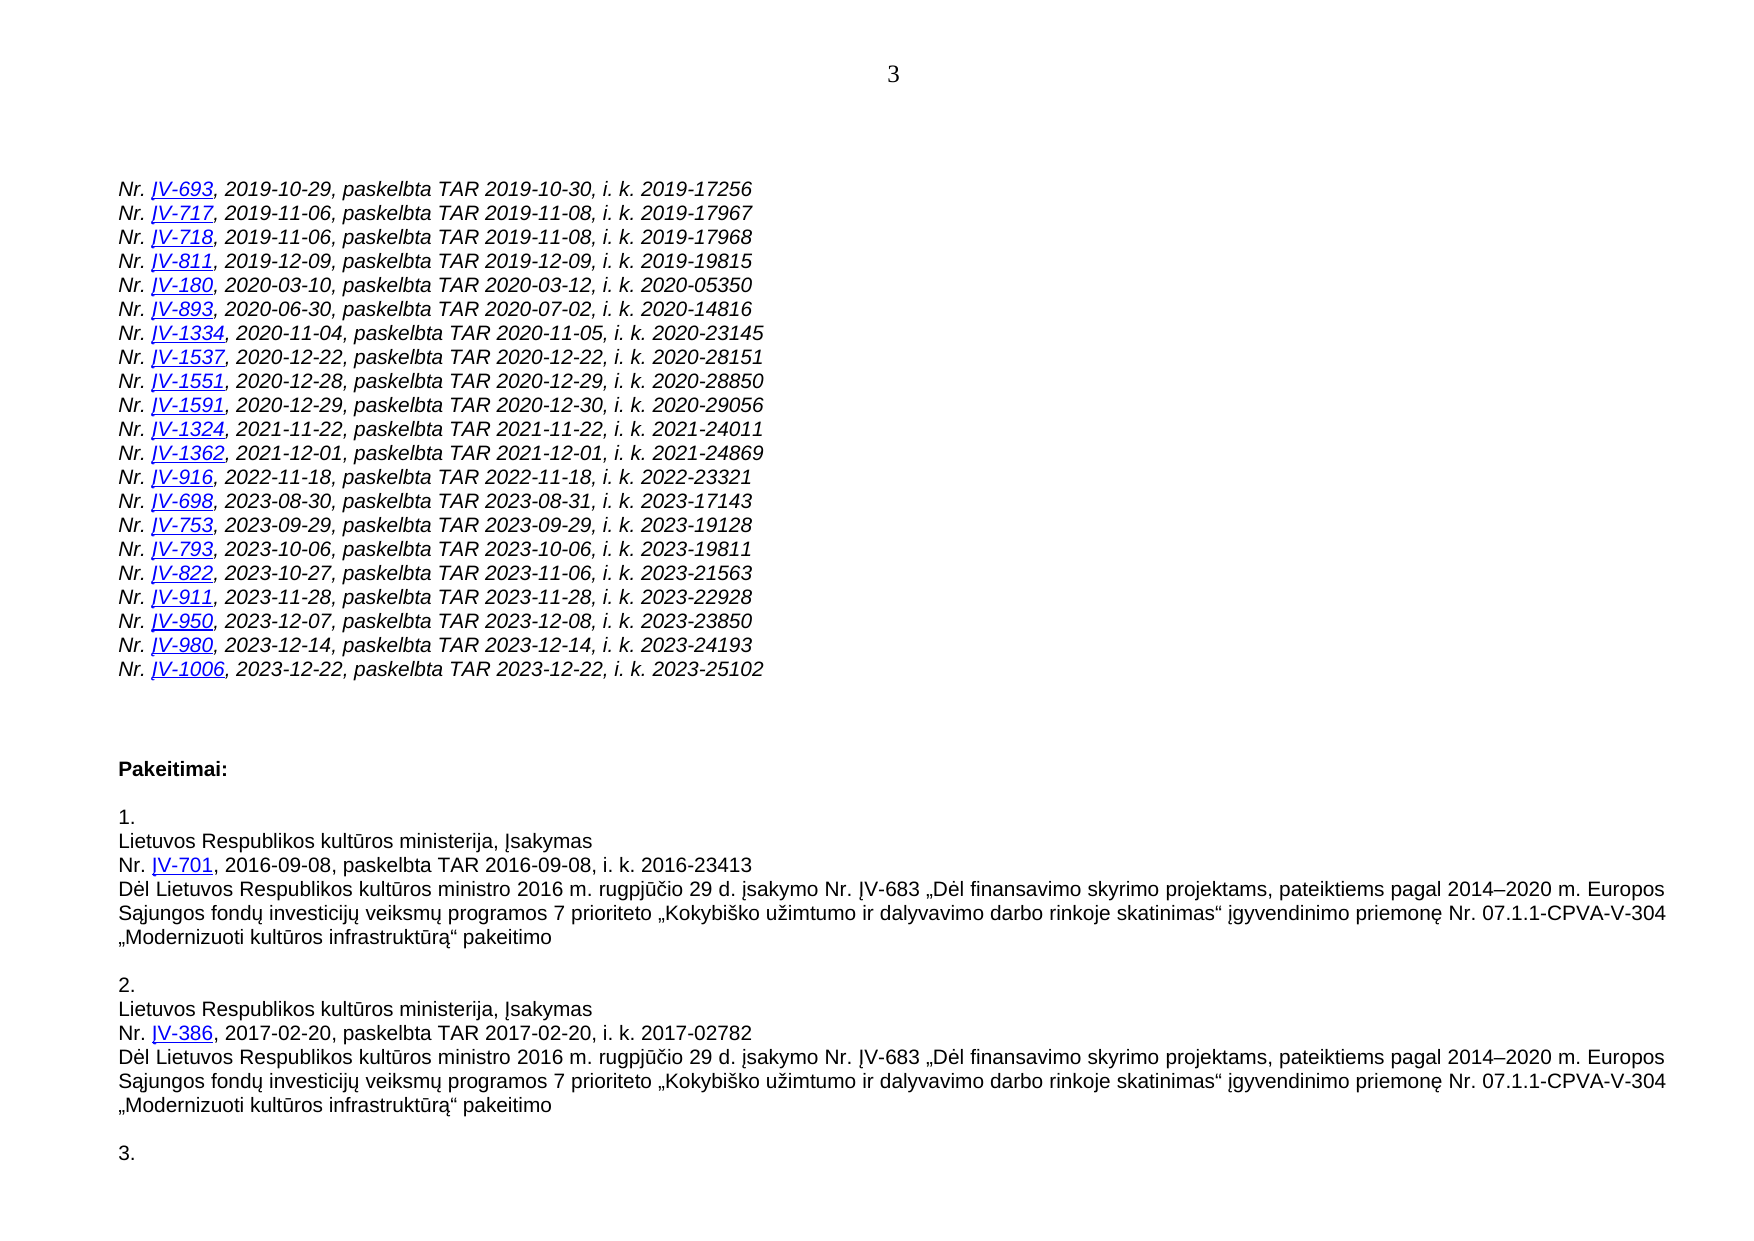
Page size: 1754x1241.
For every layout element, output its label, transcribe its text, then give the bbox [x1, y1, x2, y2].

text 2. [118, 973, 1668, 997]
text 3. [118, 1140, 1668, 1164]
text Nr. ĮV-1591, 2020-12-29, paskelbta TAR 2020-12-30, i. k. 2020-29056 [118, 393, 1668, 417]
text Nr. ĮV-386, 2017-02-20, paskelbta TAR 2017-02-20, i. k. 2017-02782 [118, 1021, 1668, 1044]
text Lietuvos Respublikos kultūros ministerija, Įsakymas [118, 829, 1668, 853]
text Nr. ĮV-916, 2022-11-18, paskelbta TAR 2022-11-18, i. k. 2022-23321 [118, 465, 1668, 489]
text Nr. ĮV-1362, 2021-12-01, paskelbta TAR 2021-12-01, i. k. 2021-24869 [118, 441, 1668, 465]
text Dėl Lietuvos Respublikos kultūros ministro 2016 m. rugpjūčio 29 d. įsakymo Nr. ĮV-683 „Dėl finansavimo skyrimo projektams, pateiktiems pagal 2014–2020 m. Europos Sąjungos fondų investicijų veiksmų programos 7 prioriteto „Kokybiško užimtumo ir dalyvavimo darbo rinkoje skatinimas“ įgyvendinimo priemonę Nr. 07.1.1-CPVA-V-304 „Modernizuoti kultūros infrastruktūrą“ pakeitimo [118, 1044, 1668, 1116]
text Nr. ĮV-698, 2023-08-30, paskelbta TAR 2023-08-31, i. k. 2023-17143 [118, 489, 1668, 513]
text Dėl Lietuvos Respublikos kultūros ministro 2016 m. rugpjūčio 29 d. įsakymo Nr. ĮV-683 „Dėl finansavimo skyrimo projektams, pateiktiems pagal 2014–2020 m. Europos Sąjungos fondų investicijų veiksmų programos 7 prioriteto „Kokybiško užimtumo ir dalyvavimo darbo rinkoje skatinimas“ įgyvendinimo priemonę Nr. 07.1.1-CPVA-V-304 „Modernizuoti kultūros infrastruktūrą“ pakeitimo [118, 877, 1668, 949]
text Nr. ĮV-950, 2023-12-07, paskelbta TAR 2023-12-08, i. k. 2023-23850 [118, 608, 1668, 632]
text Nr. ĮV-693, 2019-10-29, paskelbta TAR 2019-10-30, i. k. 2019-17256 [118, 177, 1668, 201]
text Nr. ĮV-811, 2019-12-09, paskelbta TAR 2019-12-09, i. k. 2019-19815 [118, 249, 1668, 273]
text Nr. ĮV-1324, 2021-11-22, paskelbta TAR 2021-11-22, i. k. 2021-24011 [118, 417, 1668, 441]
text Nr. ĮV-717, 2019-11-06, paskelbta TAR 2019-11-08, i. k. 2019-17967 [118, 201, 1668, 225]
text Nr. ĮV-180, 2020-03-10, paskelbta TAR 2020-03-12, i. k. 2020-05350 [118, 273, 1668, 297]
text Nr. ĮV-718, 2019-11-06, paskelbta TAR 2019-11-08, i. k. 2019-17968 [118, 225, 1668, 249]
text Nr. ĮV-701, 2016-09-08, paskelbta TAR 2016-09-08, i. k. 2016-23413 [118, 853, 1668, 877]
text Nr. ĮV-1537, 2020-12-22, paskelbta TAR 2020-12-22, i. k. 2020-28151 [118, 345, 1668, 369]
text Nr. ĮV-753, 2023-09-29, paskelbta TAR 2023-09-29, i. k. 2023-19128 [118, 513, 1668, 537]
text Nr. ĮV-1006, 2023-12-22, paskelbta TAR 2023-12-22, i. k. 2023-25102 [118, 656, 1668, 680]
text Nr. ĮV-793, 2023-10-06, paskelbta TAR 2023-10-06, i. k. 2023-19811 [118, 537, 1668, 561]
text Pakeitimai: [118, 757, 1668, 781]
text Nr. ĮV-911, 2023-11-28, paskelbta TAR 2023-11-28, i. k. 2023-22928 [118, 584, 1668, 608]
text Nr. ĮV-893, 2020-06-30, paskelbta TAR 2020-07-02, i. k. 2020-14816 [118, 297, 1668, 321]
text Nr. ĮV-980, 2023-12-14, paskelbta TAR 2023-12-14, i. k. 2023-24193 [118, 632, 1668, 656]
text Nr. ĮV-822, 2023-10-27, paskelbta TAR 2023-11-06, i. k. 2023-21563 [118, 561, 1668, 584]
text Nr. ĮV-1334, 2020-11-04, paskelbta TAR 2020-11-05, i. k. 2020-23145 [118, 321, 1668, 345]
text 1. [118, 805, 1668, 829]
text Lietuvos Respublikos kultūros ministerija, Įsakymas [118, 997, 1668, 1021]
text Nr. ĮV-1551, 2020-12-28, paskelbta TAR 2020-12-29, i. k. 2020-28850 [118, 369, 1668, 393]
